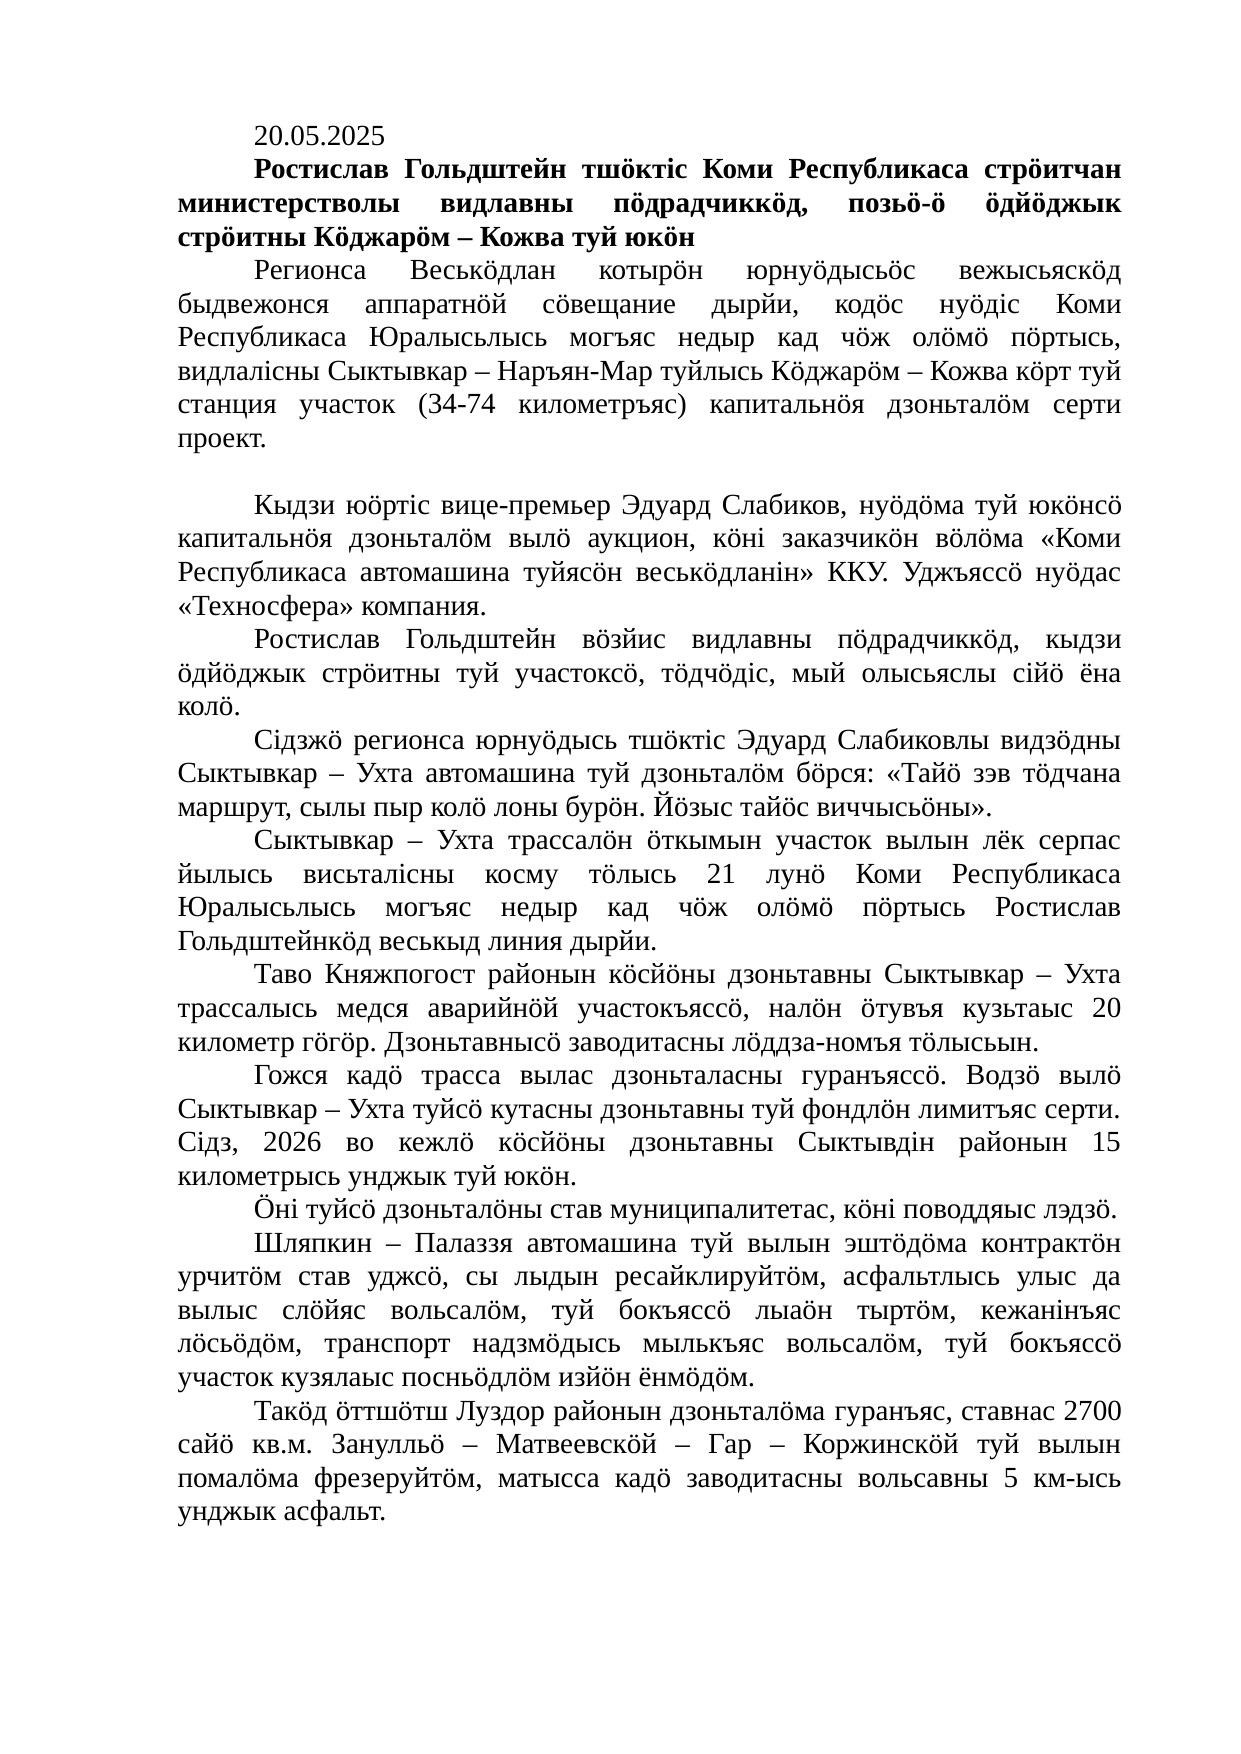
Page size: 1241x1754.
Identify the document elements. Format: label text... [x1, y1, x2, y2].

text Гожся кадӧ трасса вылас дзоньталасны гуранъяссӧ. Водзӧ вылӧ Сыктывкар – Ухта туйсӧ кутасны дзоньтавны туй фондлӧн лимитъяс серти. Сідз, 2026 во кежлӧ кӧсйӧны дзоньтавны Сыктывдін районын 15 километрысь унджык туй юкӧн. [177, 1057, 1122, 1191]
text Шляпкин – Палаззя автомашина туй вылын эштӧдӧма контрактӧн урчитӧм став уджсӧ, сы лыдын ресайклируйтӧм, асфальтлысь улыс да вылыс слӧйяс вольсалӧм, туй бокъяссӧ лыаӧн тыртӧм, кежанінъяс лӧсьӧдӧм, транспорт надзмӧдысь мылькъяс вольсалӧм, туй бокъяссӧ участок кузялаыс посньӧдлӧм изйӧн ёнмӧдӧм. [177, 1225, 1122, 1393]
text Сідзжӧ регионса юрнуӧдысь тшӧктіс Эдуард Слабиковлы видзӧдны Сыктывкар – Ухта автомашина туй дзоньталӧм бӧрся: «Тайӧ зэв тӧдчана маршрут, сылы пыр колӧ лоны бурӧн. Йӧзыс тайӧс виччысьӧны». [177, 722, 1122, 822]
text Регионса Веськӧдлан котырӧн юрнуӧдысьӧс вежысьяскӧд быдвежонся аппаратнӧй сӧвещание дырйи, кодӧс нуӧдіс Коми Республикаса Юралысьлысь могъяс недыр кад чӧж олӧмӧ пӧртысь, видлалісны Сыктывкар – Наръян-Мар туйлысь Кӧджарӧм – Кожва кӧрт туй станция участок (34-74 километръяс) капитальнӧя дзоньталӧм серти проект. [177, 252, 1122, 453]
text Ростислав Гольдштейн вӧзйис видлавны пӧдрадчиккӧд, кыдзи ӧдйӧджык стрӧитны туй участоксӧ, тӧдчӧдіс, мый олысьяслы сійӧ ёна колӧ. [177, 621, 1122, 722]
text Кыдзи юӧртіс вице-премьер Эдуард Слабиков, нуӧдӧма туй юкӧнсӧ капитальнӧя дзоньталӧм вылӧ аукцион, кӧні заказчикӧн вӧлӧма «Коми Республикаса автомашина туйясӧн веськӧдланін» ККУ. Уджъяссӧ нуӧдас «Техносфера» компания. [177, 487, 1122, 621]
text Такӧд ӧттшӧтш Луздор районын дзоньталӧма гуранъяс, ставнас 2700 сайӧ кв.м. Занулльӧ – Матвеевскӧй – Гар – Коржинскӧй туй вылын помалӧма фрезеруйтӧм, матысса кадӧ заводитасны вольсавны 5 км-ысь унджык асфальт. [177, 1393, 1122, 1527]
text Таво Княжпогост районын кӧсйӧны дзоньтавны Сыктывкар – Ухта трассалысь медся аварийнӧй участокъяссӧ, налӧн ӧтувъя кузьтаыс 20 километр гӧгӧр. Дзоньтавнысӧ заводитасны лӧддза-номъя тӧлысьын. [177, 957, 1122, 1057]
subtitle Ростислав Гольдштейн тшӧктіс Коми Республикаса стрӧитчан министерстволы видлавны пӧдрадчиккӧд, позьӧ-ӧ ӧдйӧджык стрӧитны Кӧджарӧм – Кожва туй юкӧн [177, 152, 1122, 252]
subtitle 20.05.2025 [177, 118, 1122, 152]
text Сыктывкар – Ухта трассалӧн ӧткымын участок вылын лёк серпас йылысь висьталісны косму тӧлысь 21 лунӧ Коми Республикаса Юралысьлысь могъяс недыр кад чӧж олӧмӧ пӧртысь Ростислав Гольдштейнкӧд веськыд линия дырйи. [177, 822, 1122, 957]
text Ӧні туйсӧ дзоньталӧны став муниципалитетас, кӧні поводдяыс лэдзӧ. [177, 1191, 1122, 1225]
